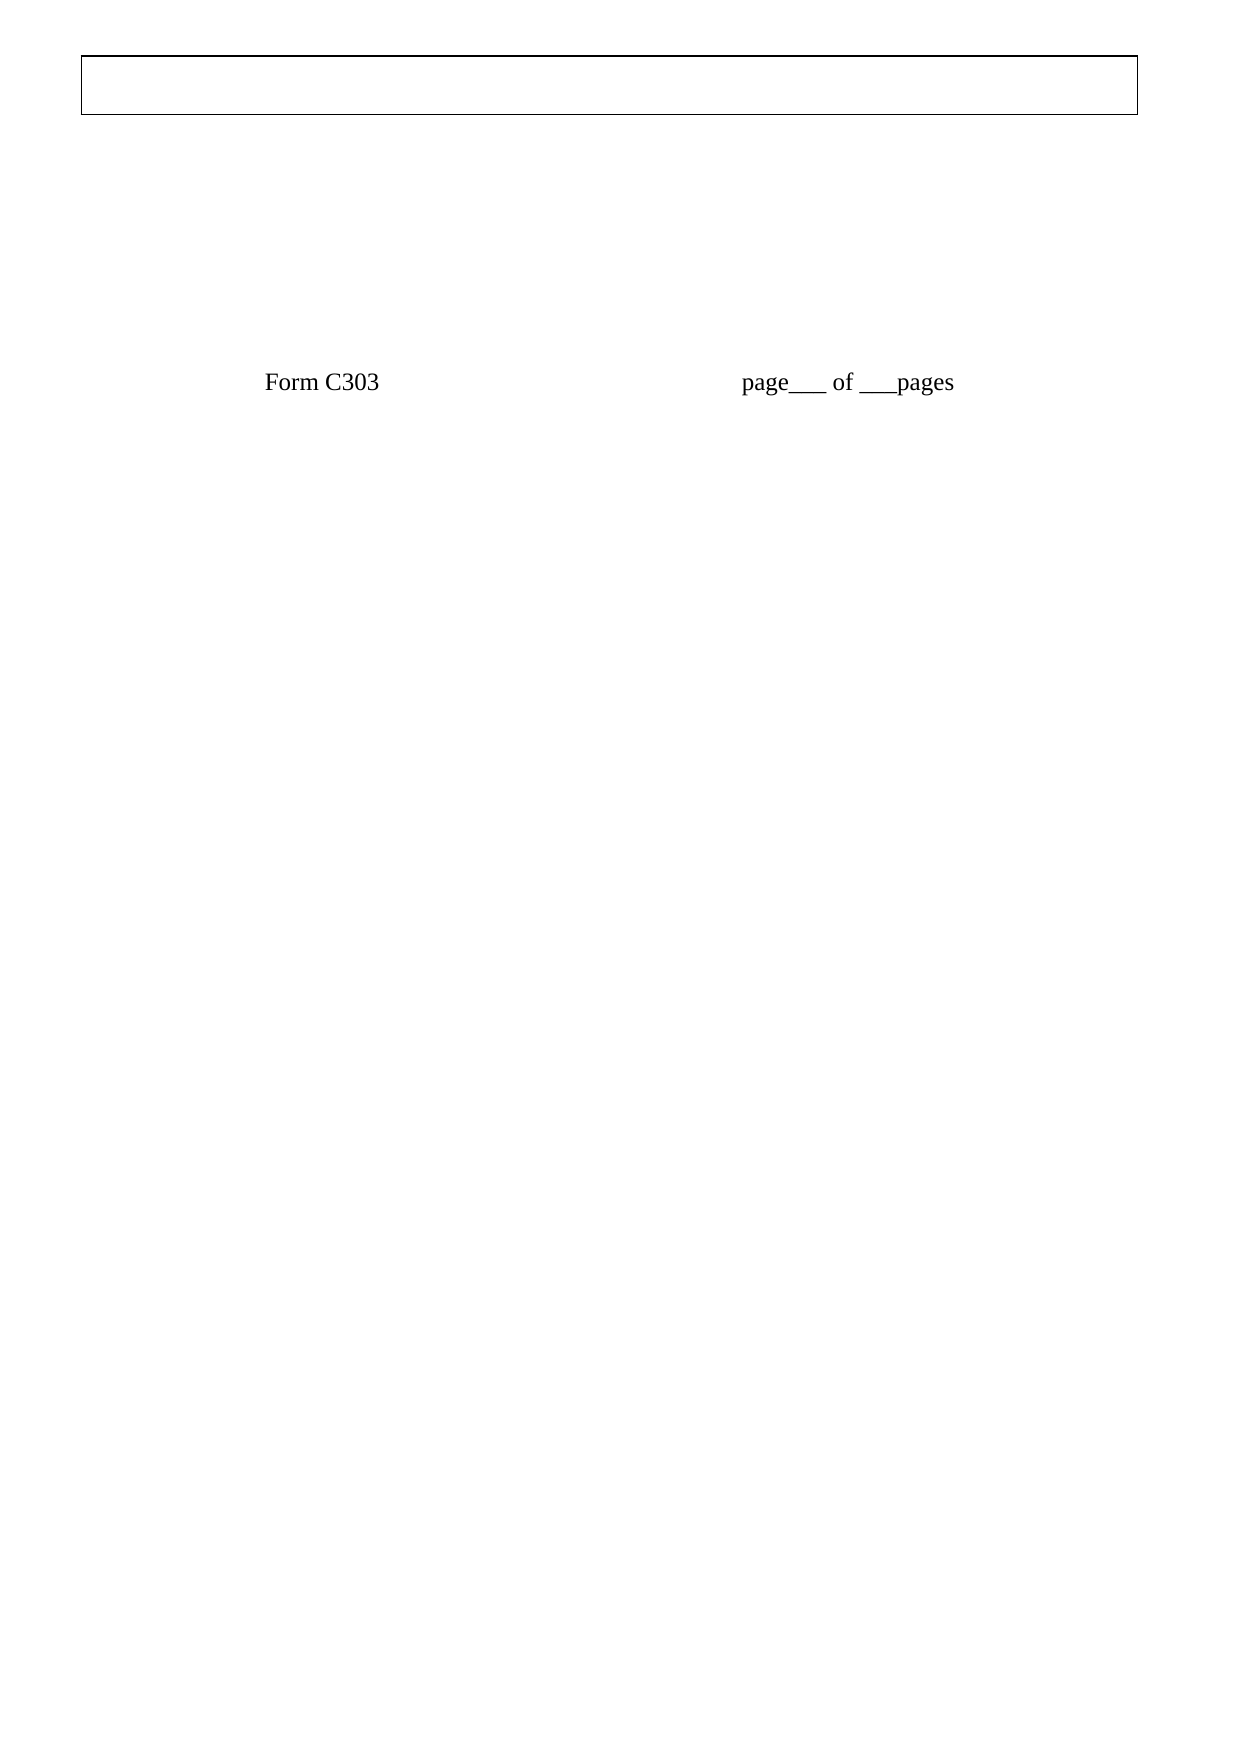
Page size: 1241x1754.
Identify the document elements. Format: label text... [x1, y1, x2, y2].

table_cell [82, 57, 1137, 113]
text Form C303 page___ of ___pages [37, 340, 1181, 402]
